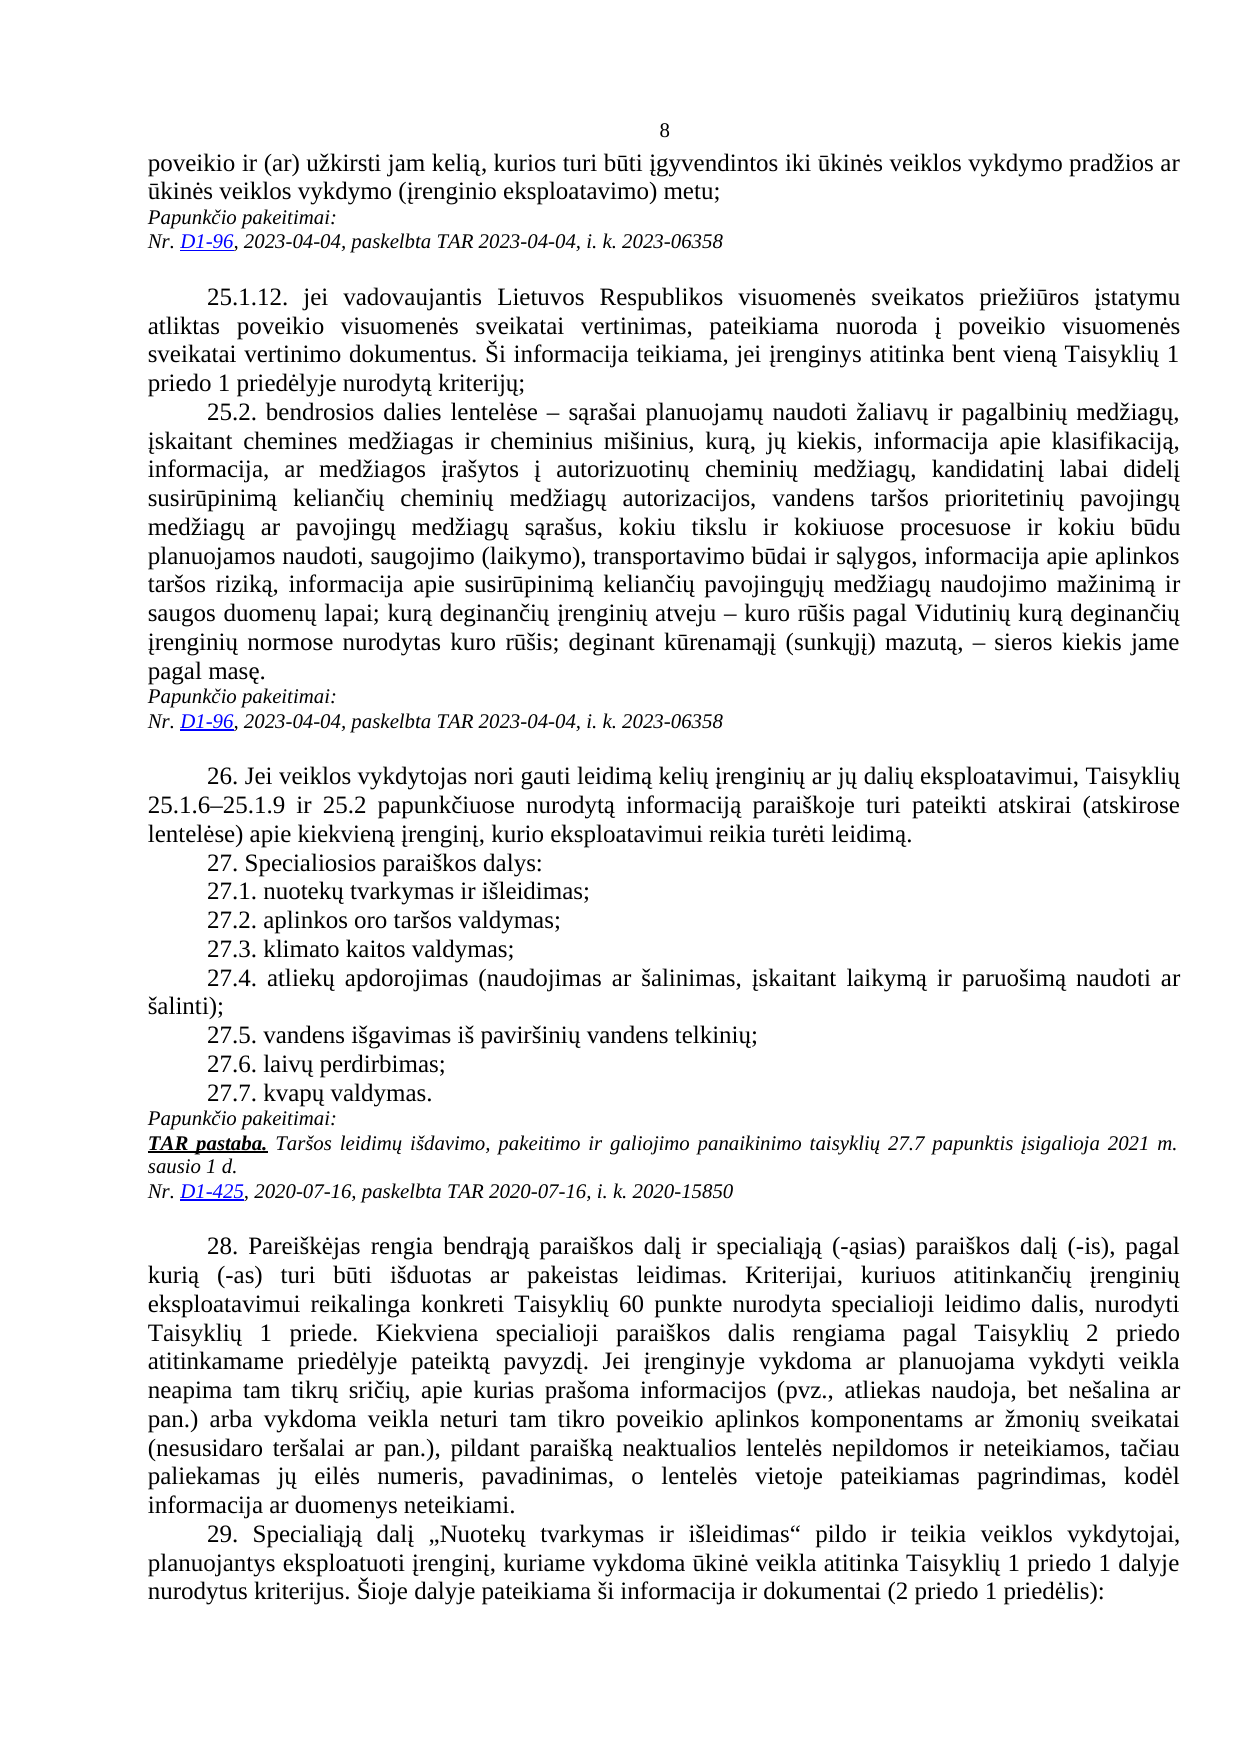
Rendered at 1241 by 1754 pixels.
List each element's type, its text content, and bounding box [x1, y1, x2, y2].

text 27.5. vandens išgavimas iš paviršinių vandens telkinių; [148, 1020, 1181, 1049]
text 27.7. kvapų valdymas. [148, 1078, 1181, 1106]
text 28. Pareiškėjas rengia bendrąją paraiškos dalį ir specialiąją (-ąsias) paraiškos dalį (-is), pagal kurią (-as) turi būti išduotas ar pakeistas leidimas. Kriterijai, kuriuos atitinkančių įrenginių eksploatavimui reikalinga konkreti Taisyklių 60 punkte nurodyta specialioji leidimo dalis, nurodyti Taisyklių 1 priede. Kiekviena specialioji paraiškos dalis rengiama pagal Taisyklių 2 priedo atitinkamame priedėlyje pateiktą pavyzdį. Jei įrenginyje vykdoma ar planuojama vykdyti veikla neapima tam tikrų sričių, apie kurias prašoma informacijos (pvz., atliekas naudoja, bet nešalina ar pan.) arba vykdoma veikla neturi tam tikro poveikio aplinkos komponentams ar žmonių sveikatai (nesusidaro teršalai ar pan.), pildant paraišką neaktualios lentelės nepildomos ir neteikiamos, tačiau paliekamas jų eilės numeris, pavadinimas, o lentelės vietoje pateikiamas pagrindimas, kodėl informacija ar duomenys neteikiami. [148, 1231, 1181, 1519]
text Papunkčio pakeitimai: [148, 1106, 1181, 1130]
text 27.1. nuotekų tvarkymas ir išleidimas; [148, 876, 1181, 905]
text Nr. D1-96, 2023-04-04, paskelbta TAR 2023-04-04, i. k. 2023-06358 [148, 708, 1181, 733]
text 27.3. klimato kaitos valdymas; [148, 934, 1181, 963]
text 27.2. aplinkos oro taršos valdymas; [148, 905, 1181, 934]
text 27.4. atliekų apdorojimas (naudojimas ar šalinimas, įskaitant laikymą ir paruošimą naudoti ar šalinti); [148, 963, 1181, 1020]
text Nr. D1-96, 2023-04-04, paskelbta TAR 2023-04-04, i. k. 2023-06358 [148, 229, 1181, 253]
text Nr. D1-425, 2020-07-16, paskelbta TAR 2020-07-16, i. k. 2020-15850 [148, 1178, 1181, 1203]
text 29. Specialiąją dalį „Nuotekų tvarkymas ir išleidimas“ pildo ir teikia veiklos vykdytojai, planuojantys eksploatuoti įrenginį, kuriame vykdoma ūkinė veikla atitinka Taisyklių 1 priedo 1 dalyje nurodytus kriterijus. Šioje dalyje pateikiama ši informacija ir dokumentai (2 priedo 1 priedėlis): [148, 1519, 1181, 1605]
text TAR pastaba. Taršos leidimų išdavimo, pakeitimo ir galiojimo panaikinimo taisyklių 27.7 papunktis įsigalioja 2021 m. sausio 1 d. [148, 1130, 1181, 1178]
text 25.1.12. jei vadovaujantis Lietuvos Respublikos visuomenės sveikatos priežiūros įstatymu atliktas poveikio visuomenės sveikatai vertinimas, pateikiama nuoroda į poveikio visuomenės sveikatai vertinimo dokumentus. Ši informacija teikiama, jei įrenginys atitinka bent vieną Taisyklių 1 priedo 1 priedėlyje nurodytą kriterijų; [148, 282, 1181, 397]
text 27.6. laivų perdirbimas; [148, 1049, 1181, 1078]
text Papunkčio pakeitimai: [148, 684, 1181, 708]
text poveikio ir (ar) užkirsti jam kelią, kurios turi būti įgyvendintos iki ūkinės veiklos vykdymo pradžios ar ūkinės veiklos vykdymo (įrenginio eksploatavimo) metu; [148, 148, 1181, 205]
text 25.2. bendrosios dalies lentelėse – sąrašai planuojamų naudoti žaliavų ir pagalbinių medžiagų, įskaitant chemines medžiagas ir cheminius mišinius, kurą, jų kiekis, informacija apie klasifikaciją, informacija, ar medžiagos įrašytos į autorizuotinų cheminių medžiagų, kandidatinį labai didelį susirūpinimą keliančių cheminių medžiagų autorizacijos, vandens taršos prioritetinių pavojingų medžiagų ar pavojingų medžiagų sąrašus, kokiu tikslu ir kokiuose procesuose ir kokiu būdu planuojamos naudoti, saugojimo (laikymo), transportavimo būdai ir sąlygos, informacija apie aplinkos taršos riziką, informacija apie susirūpinimą keliančių pavojingųjų medžiagų naudojimo mažinimą ir saugos duomenų lapai; kurą deginančių įrenginių atveju – kuro rūšis pagal Vidutinių kurą deginančių įrenginių normose nurodytas kuro rūšis; deginant kūrenamąjį (sunkųjį) mazutą, – sieros kiekis jame pagal masę. [148, 397, 1181, 684]
text 27. Specialiosios paraiškos dalys: [148, 848, 1181, 876]
text Papunkčio pakeitimai: [148, 205, 1181, 229]
text 26. Jei veiklos vykdytojas nori gauti leidimą kelių įrenginių ar jų dalių eksploatavimui, Taisyklių 25.1.6–25.1.9 ir 25.2 papunkčiuose nurodytą informaciją paraiškoje turi pateikti atskirai (atskirose lentelėse) apie kiekvieną įrenginį, kurio eksploatavimui reikia turėti leidimą. [148, 761, 1181, 848]
